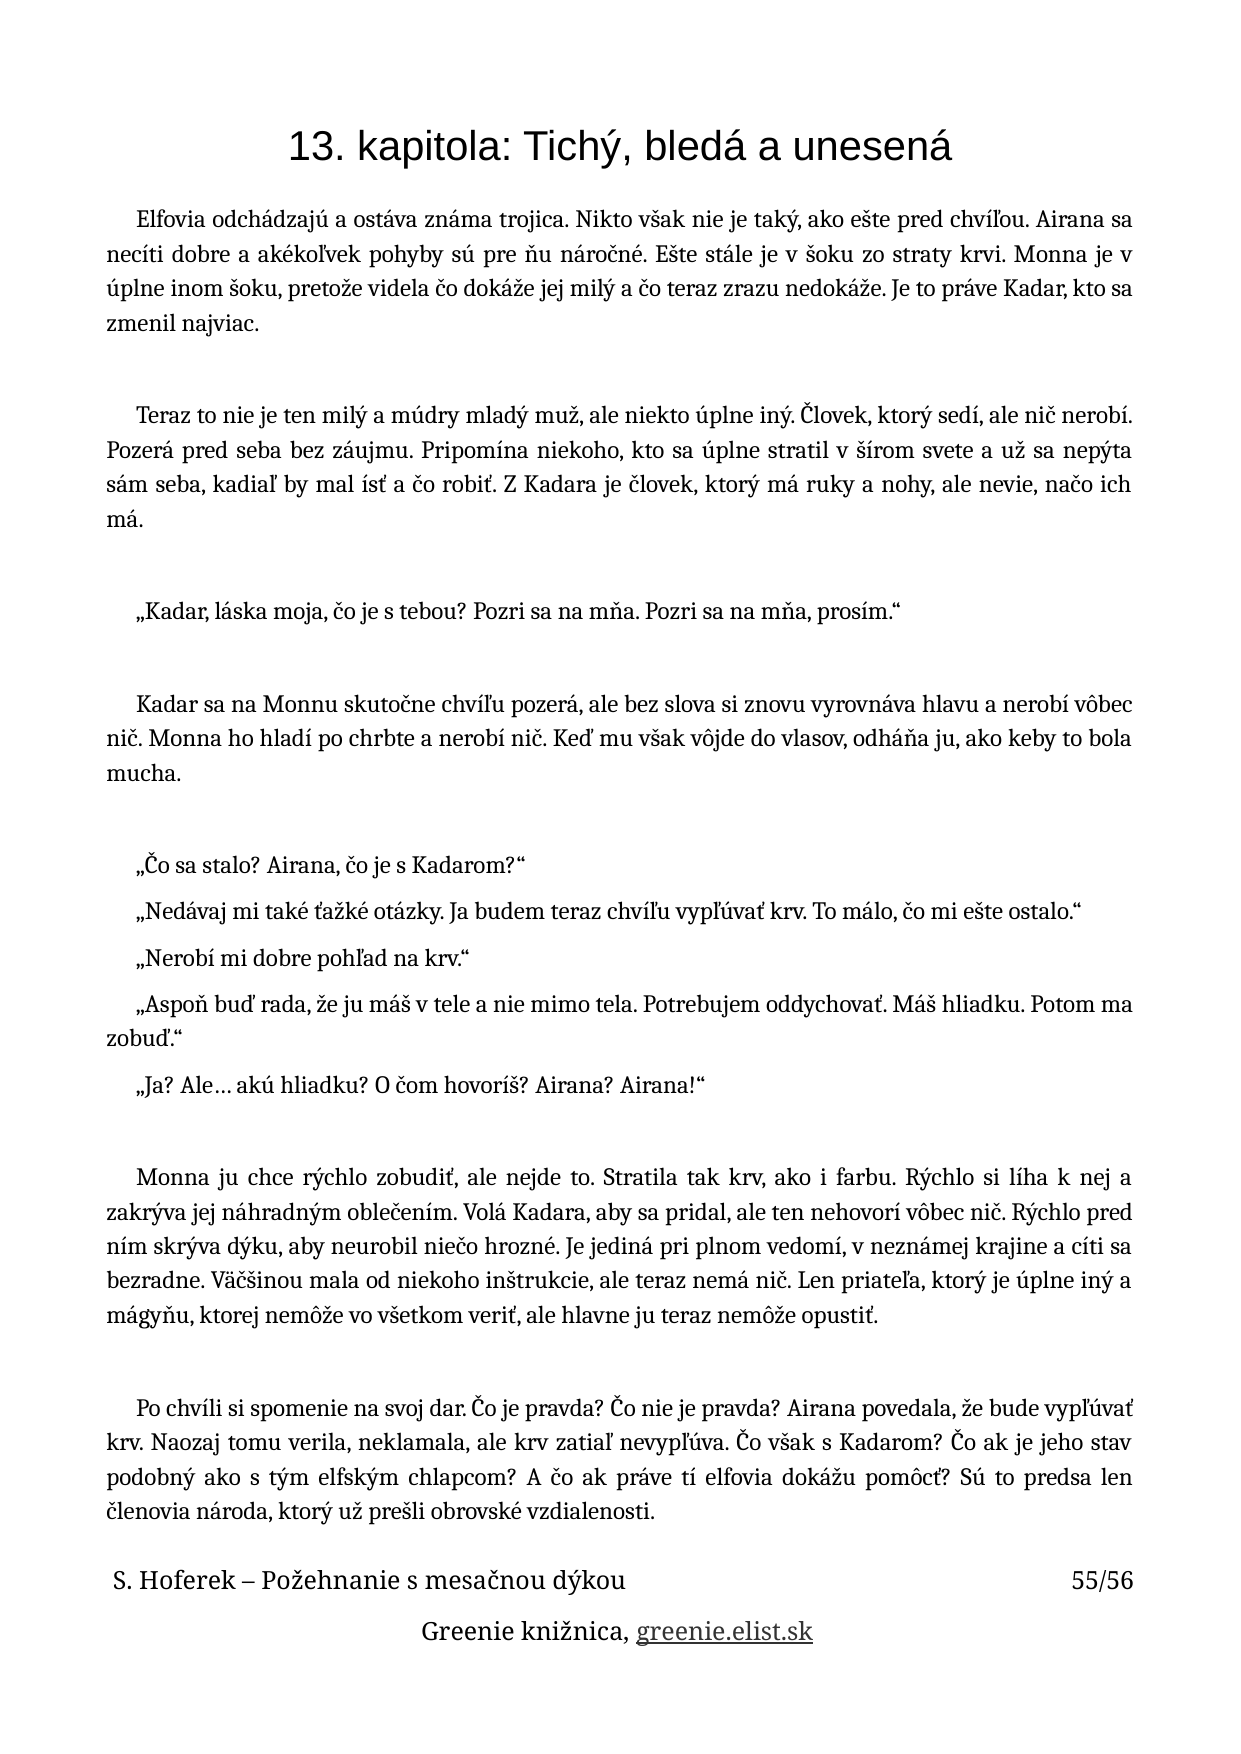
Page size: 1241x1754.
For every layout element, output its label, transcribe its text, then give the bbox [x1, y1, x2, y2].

text „Nedávaj mi také ťažké otázky. Ja budem teraz chvíľu vypľúvať krv. To málo, čo mi ešte ostalo.“ [106, 897, 1134, 926]
text „Aspoň buď rada, že ju máš v tele a nie mimo tela. Potrebujem oddychovať. Máš hliadku. Potom ma zobuď.“ [106, 990, 1134, 1053]
text „Ja? Ale… akú hliadku? O čom hovoríš? Airana? Airana!“ [106, 1071, 1134, 1099]
text „Čo sa stalo? Airana, čo je s Kadarom?“ [106, 851, 1134, 880]
subtitle 13. kapitola: Tichý, bledá a unesená [106, 121, 1134, 169]
text „Kadar, láska moja, čo je s tebou? Pozri sa na mňa. Pozri sa na mňa, prosím.“ [106, 597, 1134, 626]
text Kadar sa na Monnu skutočne chvíľu pozerá, ale bez slova si znovu vyrovnáva hlavu a nerobí vôbec nič. Monna ho hladí po chrbte a nerobí nič. Keď mu však vôjde do vlasov, odháňa ju, ako keby to bola mucha. [106, 689, 1134, 787]
text „Nerobí mi dobre pohľad na krv.“ [106, 943, 1134, 972]
text Monna ju chce rýchlo zobudiť, ale nejde to. Stratila tak krv, ako i farbu. Rýchlo si líha k nej a zakrýva jej náhradným oblečením. Volá Kadara, aby sa pridal, ale ten nehovorí vôbec nič. Rýchlo pred ním skrýva dýku, aby neurobil niečo hrozné. Je jediná pri plnom vedomí, v neznámej krajine a cíti sa bezradne. Väčšinou mala od niekoho inštrukcie, ale teraz nemá nič. Len priateľa, ktorý je úplne iný a mágyňu, ktorej nemôže vo všetkom veriť, ale hlavne ju teraz nemôže opustiť. [106, 1163, 1134, 1330]
text Elfovia odchádzajú a ostáva známa trojica. Nikto však nie je taký, ako ešte pred chvíľou. Airana sa necíti dobre a akékoľvek pohyby sú pre ňu náročné. Ešte stále je v šoku zo straty krvi. Monna je v úplne inom šoku, pretože videla čo dokáže jej milý a čo teraz zrazu nedokáže. Je to práve Kadar, kto sa zmenil najviac. [106, 205, 1134, 337]
text Po chvíli si spomenie na svoj dar. Čo je pravda? Čo nie je pravda? Airana povedala, že bude vypľúvať krv. Naozaj tomu verila, neklamala, ale krv zatiaľ nevypľúva. Čo však s Kadarom? Čo ak je jeho stav podobný ako s tým elfským chlapcom? A čo ak práve tí elfovia dokážu pomôcť? Sú to predsa len členovia národa, ktorý už prešli obrovské vzdialenosti. [106, 1393, 1134, 1526]
text Teraz to nie je ten milý a múdry mladý muž, ale niekto úplne iný. Človek, ktorý sedí, ale nič nerobí. Pozerá pred seba bez záujmu. Pripomína niekoho, kto sa úplne stratil v šírom svete a už sa nepýta sám seba, kadiaľ by mal ísť a čo robiť. Z Kadara je človek, ktorý má ruky a nohy, ale nevie, načo ich má. [106, 401, 1134, 533]
